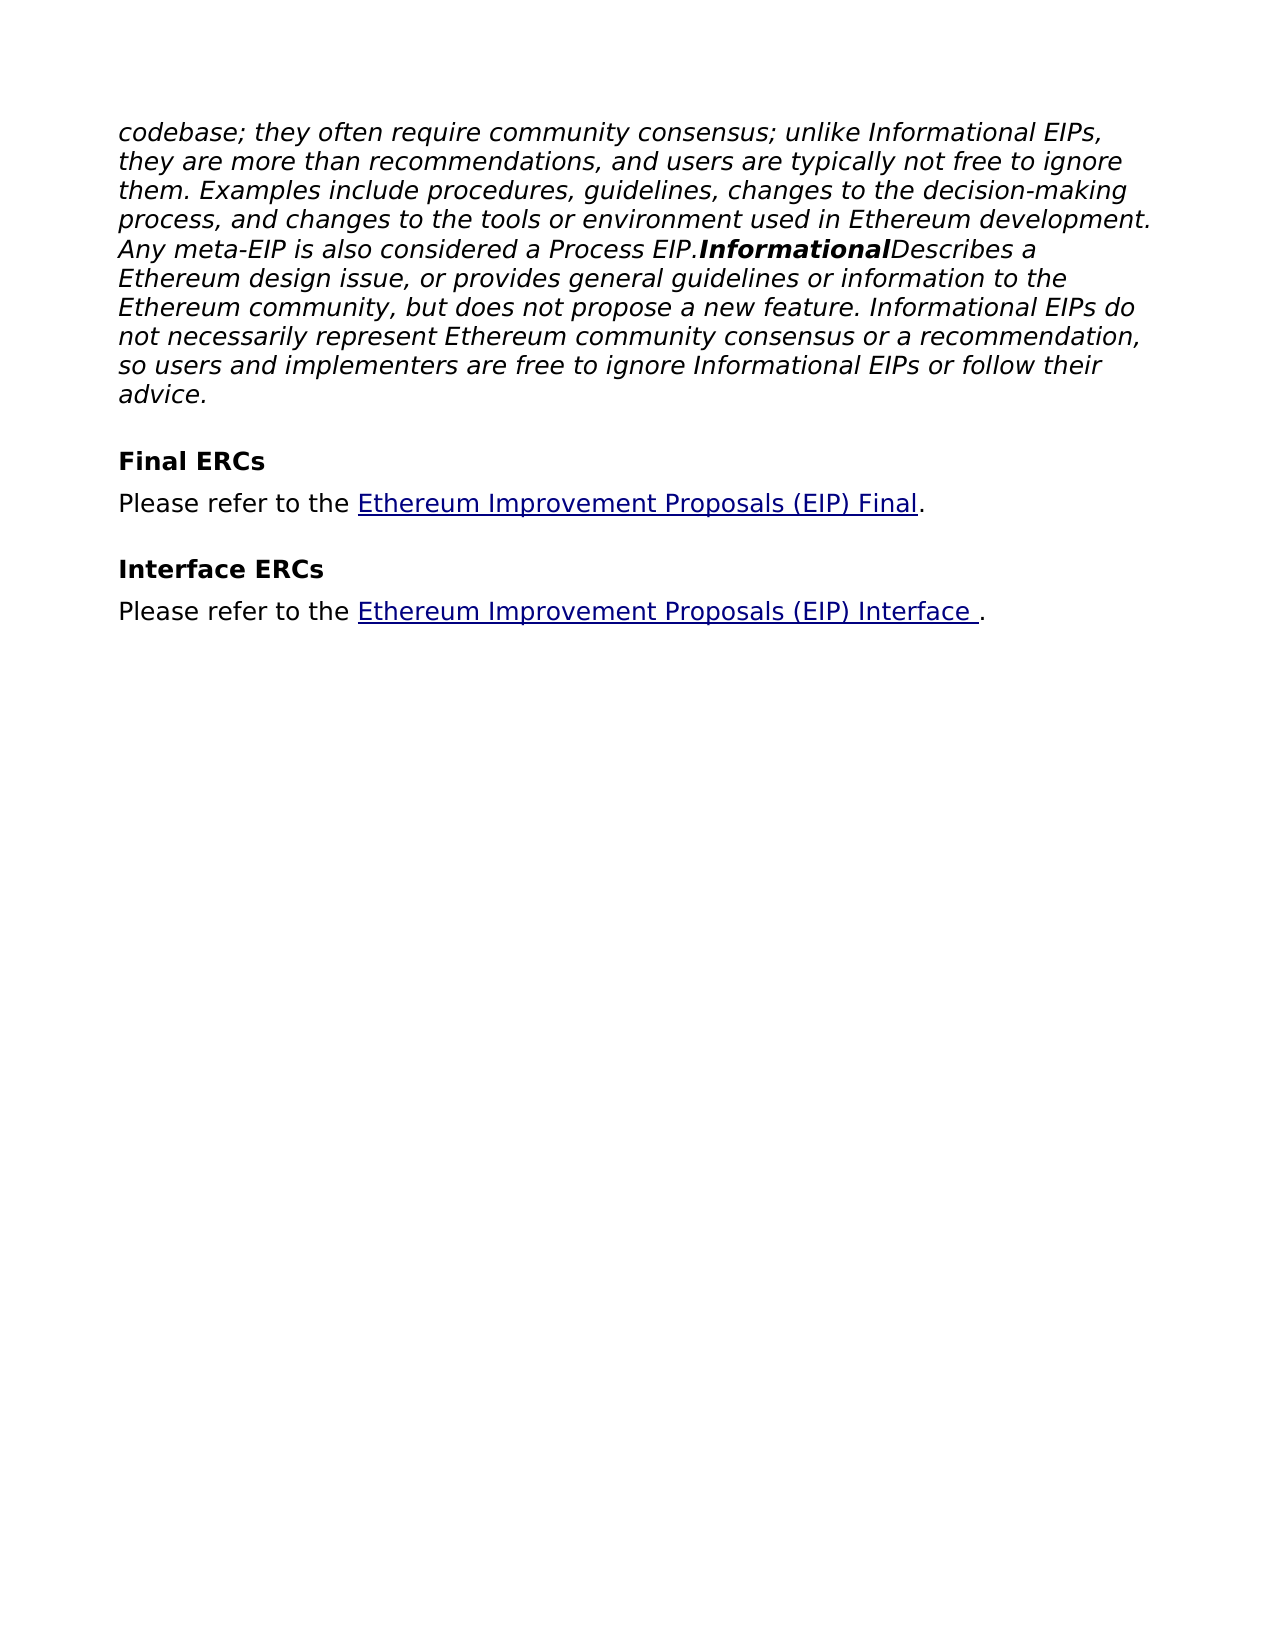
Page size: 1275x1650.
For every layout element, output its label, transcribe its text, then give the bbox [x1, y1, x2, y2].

text Please refer to the Ethereum Improvement Proposals (EIP) Interface . [118, 597, 1157, 626]
subtitle Interface ERCs [118, 556, 1157, 585]
text codebase; they often require community consensus; unlike Informational EIPs, they are more than recommendations, and users are typically not free to ignore them. Examples include procedures, guidelines, changes to the decision-making process, and changes to the tools or environment used in Ethereum development. Any meta-EIP is also considered a Process EIP.InformationalDescribes a Ethereum design issue, or provides general guidelines or information to the Ethereum community, but does not propose a new feature. Informational EIPs do not necessarily represent Ethereum community consensus or a recommendation, so users and implementers are free to ignore Informational EIPs or follow their advice. [118, 118, 1157, 410]
subtitle Final ERCs [118, 447, 1157, 476]
text Please refer to the Ethereum Improvement Proposals (EIP) Final. [118, 489, 1157, 518]
